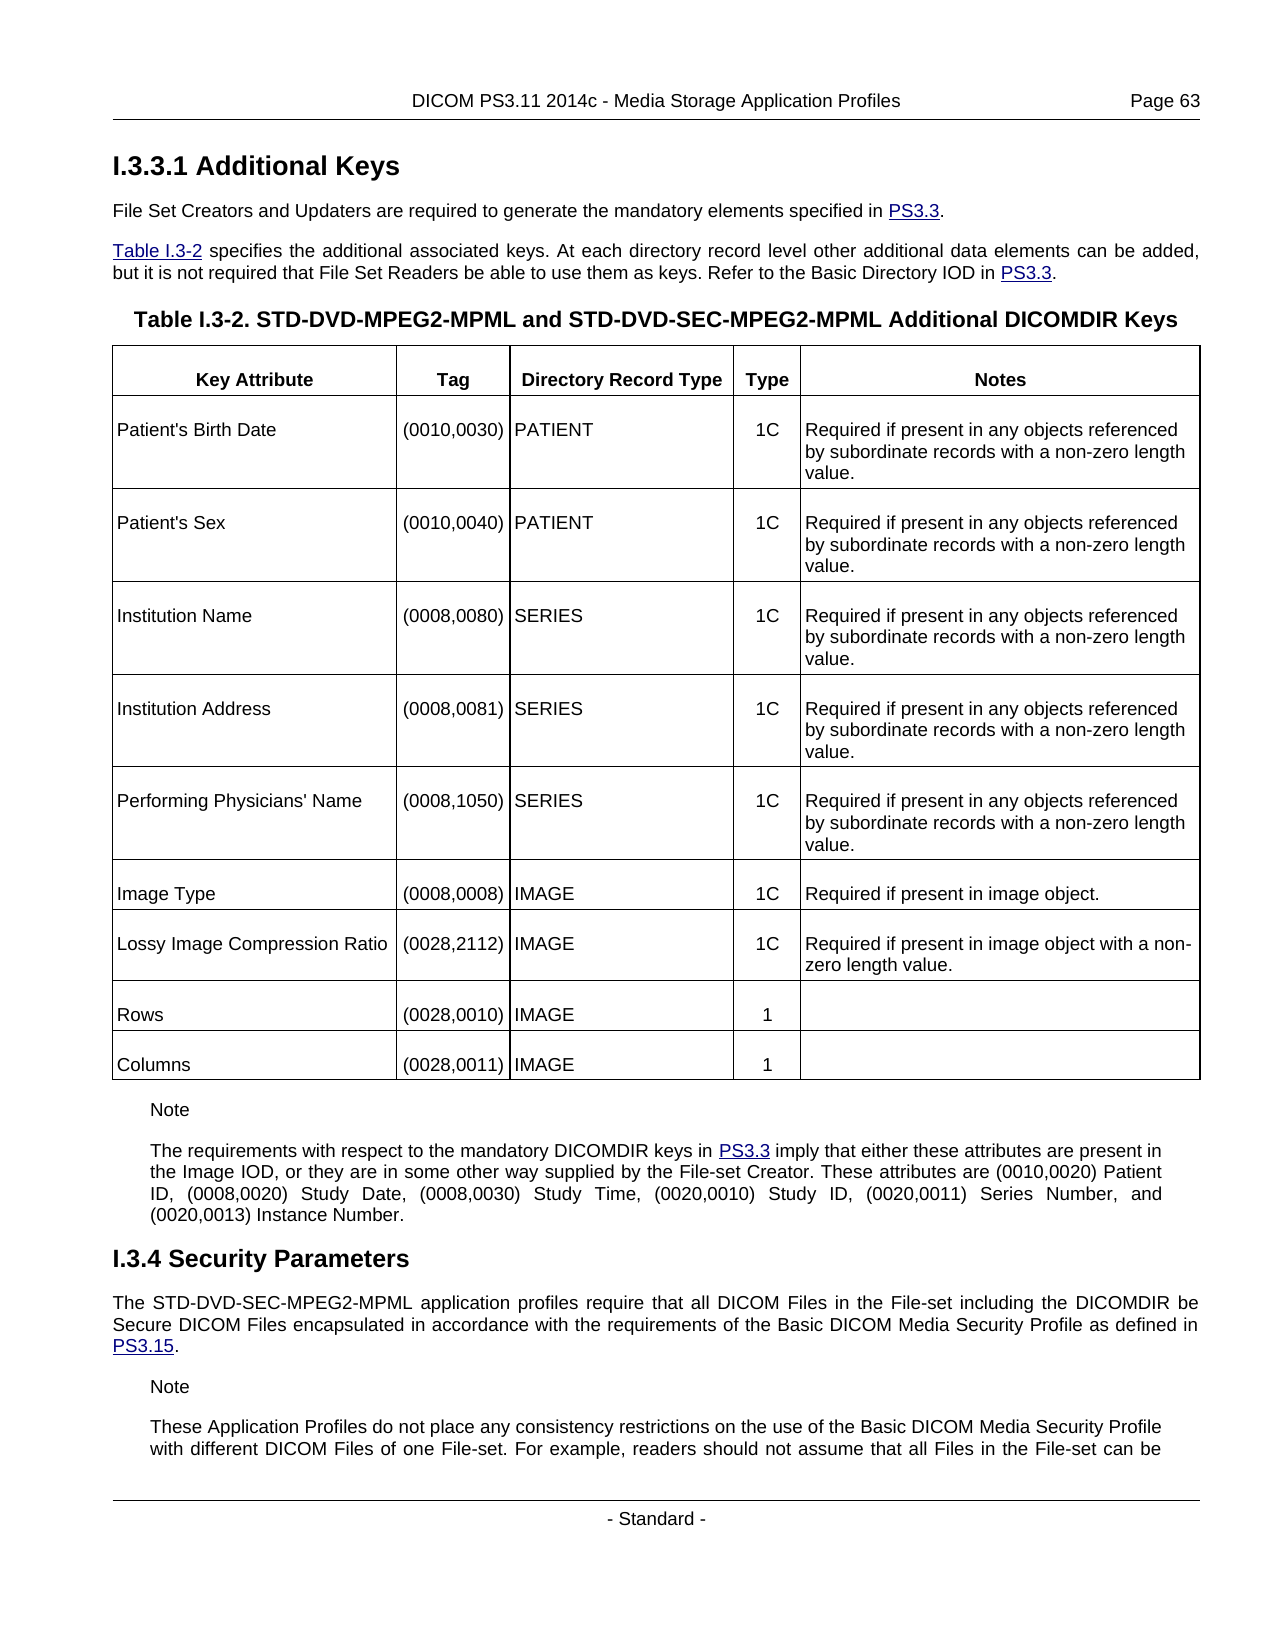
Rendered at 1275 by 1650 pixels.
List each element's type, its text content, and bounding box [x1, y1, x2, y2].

text The requirements with respect to the mandatory DICOMDIR keys in PS3.3 imply that either these attributes are present in the Image IOD, or they are in some other way supplied by the File-set Creator. These attributes are (0010,0020) Patient ID, (0008,0020) Study Date, (0008,0030) Study Time, (0020,0010) Study ID, (0020,0011) Series Number, and (0020,0013) Instance Number. [150, 1139, 1162, 1226]
table_cell PATIENT [511, 489, 733, 581]
table_cell (0008,0080) [397, 582, 509, 673]
table_cell 1 [734, 1031, 800, 1079]
table_cell IMAGE [511, 981, 733, 1030]
table_header Tag [397, 346, 509, 395]
table_header Directory Record Type [511, 346, 733, 395]
table_cell Columns [113, 1031, 396, 1079]
table_header Notes [801, 346, 1199, 395]
table_cell Patient's Birth Date [113, 396, 396, 488]
table_cell Required if present in image object with a non-zero length value. [801, 910, 1199, 980]
table_cell (0028,0010) [397, 981, 509, 1030]
table_cell 1C [734, 582, 800, 673]
text Table I.3-2. STD-DVD-MPEG2-MPML and STD-DVD-SEC-MPEG2-MPML Additional DICOMDIR Keys [112, 306, 1200, 332]
table_cell Image Type [113, 860, 396, 909]
table_cell PATIENT [511, 396, 733, 488]
table_cell Required if present in any objects referenced by subordinate records with a non-zero length value. [801, 767, 1199, 859]
text Note [150, 1099, 1162, 1121]
table_cell SERIES [511, 767, 733, 859]
table_cell Lossy Image Compression Ratio [113, 910, 396, 980]
text These Application Profiles do not place any consistency restrictions on the use of the Basic DICOM Media Security Profile with different DICOM Files of one File-set. For example, readers should not assume that all Files in the File-set can be [150, 1416, 1162, 1459]
table_cell 1C [734, 396, 800, 488]
table_cell Required if present in any objects referenced by subordinate records with a non-zero length value. [801, 396, 1199, 488]
table_cell SERIES [511, 675, 733, 766]
table_cell Performing Physicians' Name [113, 767, 396, 859]
table_cell IMAGE [511, 910, 733, 980]
text Table I.3-2 specifies the additional associated keys. At each directory record level other additional data elements can be added, but it is not required that File Set Readers be able to use them as keys. Refer to the Basic Directory IOD in PS3.3. [112, 240, 1200, 283]
table_cell Required if present in any objects referenced by subordinate records with a non-zero length value. [801, 489, 1199, 581]
table_cell Institution Name [113, 582, 396, 673]
table_cell [801, 981, 1199, 1030]
text I.3.3.1 Additional Keys [112, 150, 1200, 181]
table_cell Patient's Sex [113, 489, 396, 581]
table_cell (0008,0081) [397, 675, 509, 766]
table_cell (0008,0008) [397, 860, 509, 909]
table_cell IMAGE [511, 1031, 733, 1079]
table_cell Required if present in any objects referenced by subordinate records with a non-zero length value. [801, 582, 1199, 673]
table_cell (0010,0040) [397, 489, 509, 581]
table_cell 1C [734, 675, 800, 766]
table_cell 1 [734, 981, 800, 1030]
text Note [150, 1375, 1162, 1397]
table_cell SERIES [511, 582, 733, 673]
table_cell 1C [734, 910, 800, 980]
table_cell IMAGE [511, 860, 733, 909]
table_cell (0028,2112) [397, 910, 509, 980]
table_header Type [734, 346, 800, 395]
table_cell Required if present in image object. [801, 860, 1199, 909]
text File Set Creators and Updaters are required to generate the mandatory elements specified in PS3.3. [112, 200, 1200, 222]
text I.3.4 Security Parameters [112, 1244, 1200, 1273]
table_cell 1C [734, 860, 800, 909]
table_cell [801, 1031, 1199, 1079]
table_cell (0028,0011) [397, 1031, 509, 1079]
table_cell (0008,1050) [397, 767, 509, 859]
text The STD-DVD-SEC-MPEG2-MPML application profiles require that all DICOM Files in the File-set including the DICOMDIR be Secure DICOM Files encapsulated in accordance with the requirements of the Basic DICOM Media Security Profile as defined in PS3.15. [112, 1292, 1200, 1357]
table_cell Required if present in any objects referenced by subordinate records with a non-zero length value. [801, 675, 1199, 766]
table_cell Institution Address [113, 675, 396, 766]
table_header Key Attribute [113, 346, 396, 395]
table_cell 1C [734, 767, 800, 859]
table_cell (0010,0030) [397, 396, 509, 488]
table_cell 1C [734, 489, 800, 581]
table_cell Rows [113, 981, 396, 1030]
